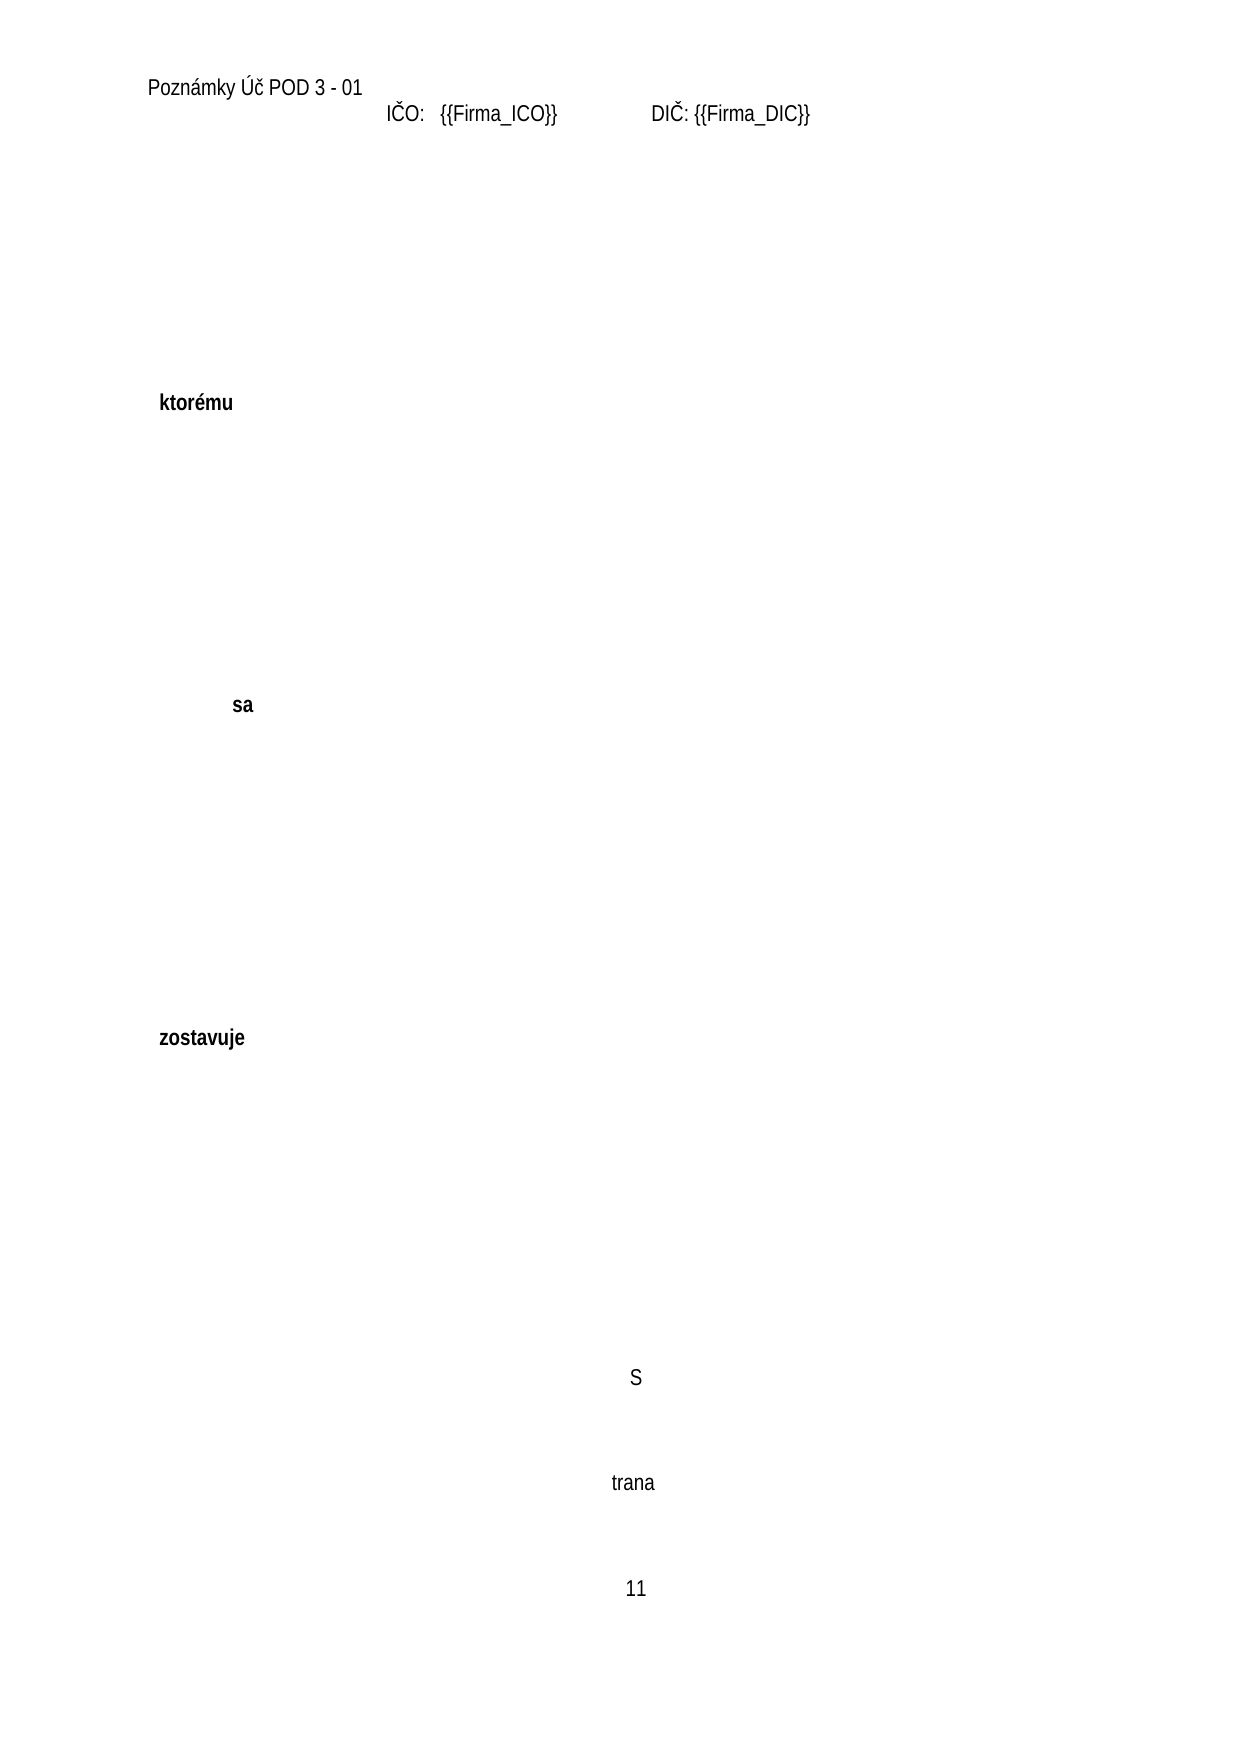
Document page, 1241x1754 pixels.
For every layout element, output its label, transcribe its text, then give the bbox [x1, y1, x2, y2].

table_header Informácie k časti B. písm . b) prílohy č. 3 o štruktúre spoločníkov , akcionárov ku dňu , ku ktorému sa zostavuje účtovná závierka a o štruktúre spoločníkov [148, 148, 293, 1222]
